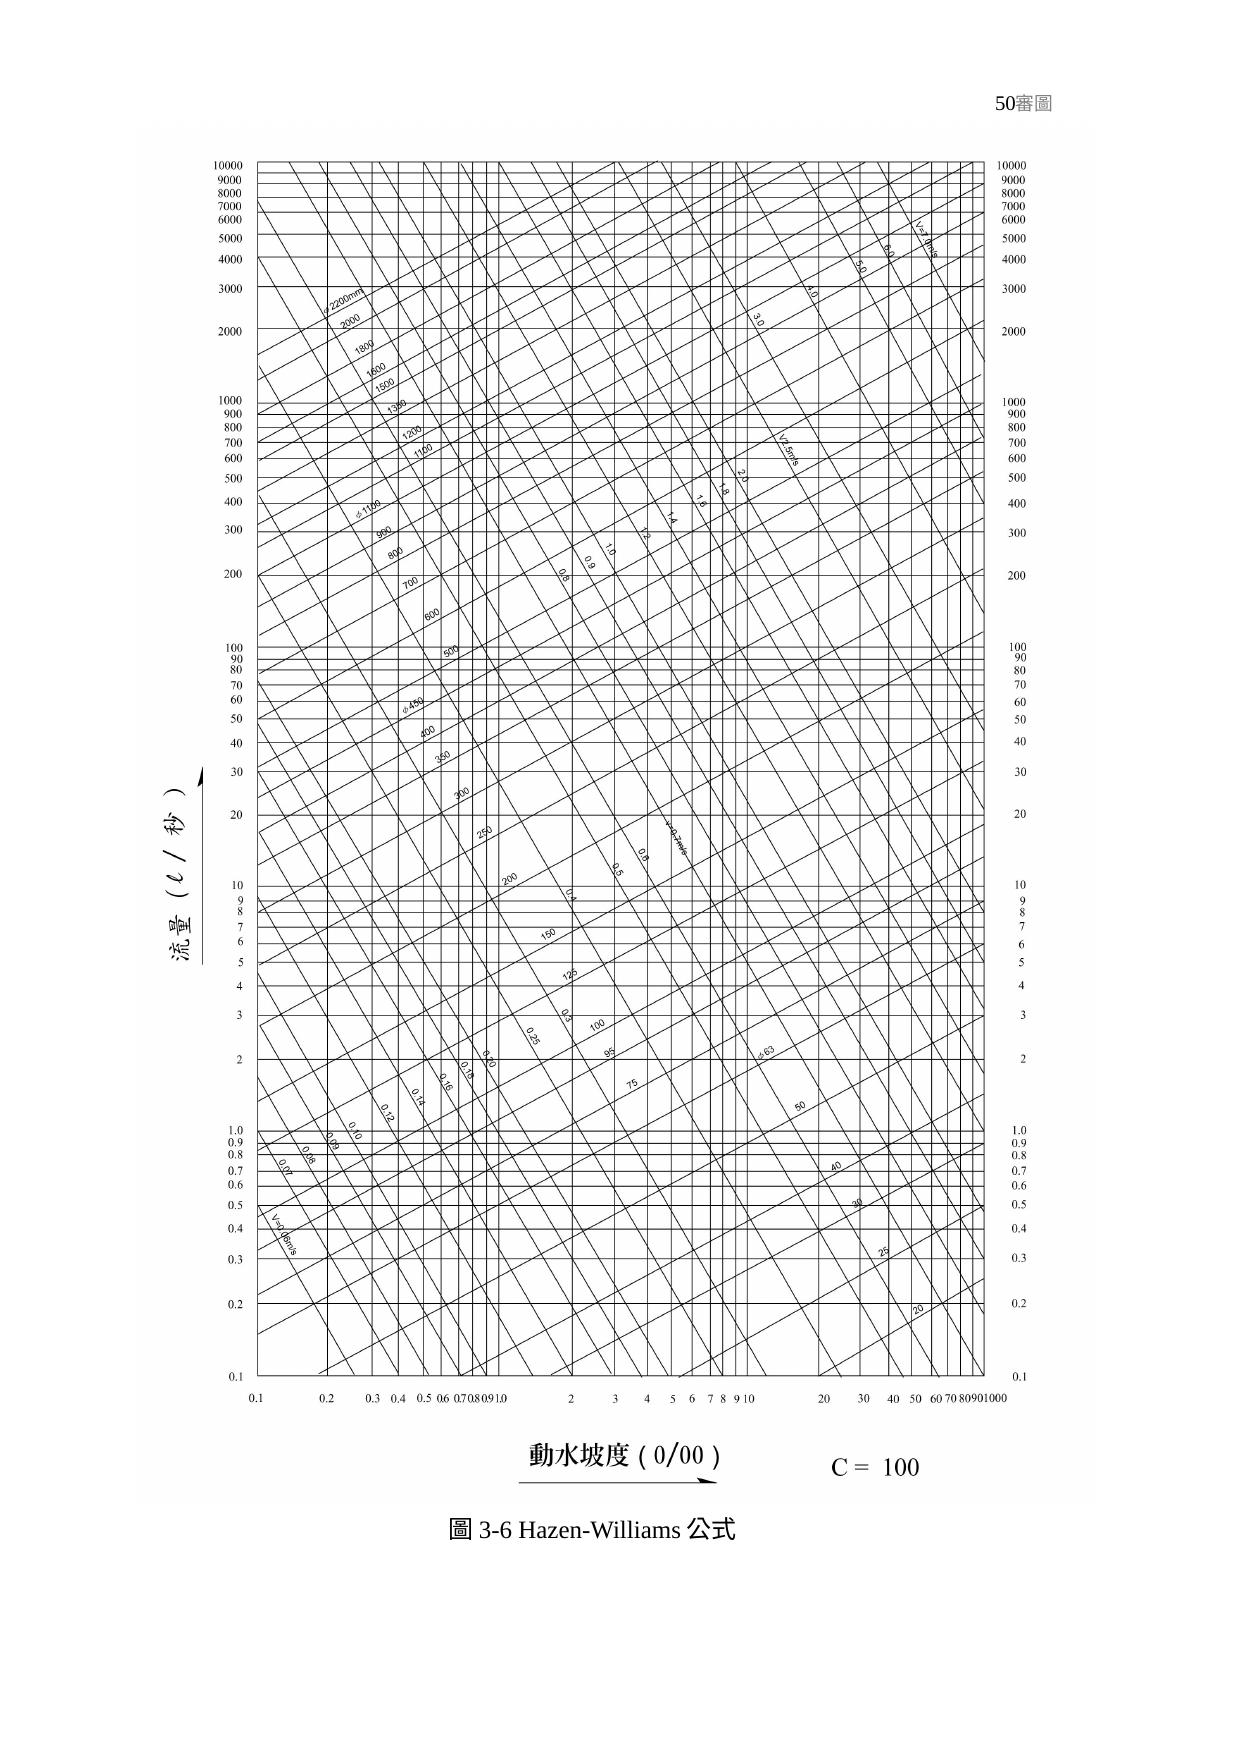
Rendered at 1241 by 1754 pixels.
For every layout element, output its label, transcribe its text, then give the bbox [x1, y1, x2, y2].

text 圖3-6 Hazen-Williams公式 [131, 1509, 1053, 1547]
picture [131, 121, 1102, 1503]
